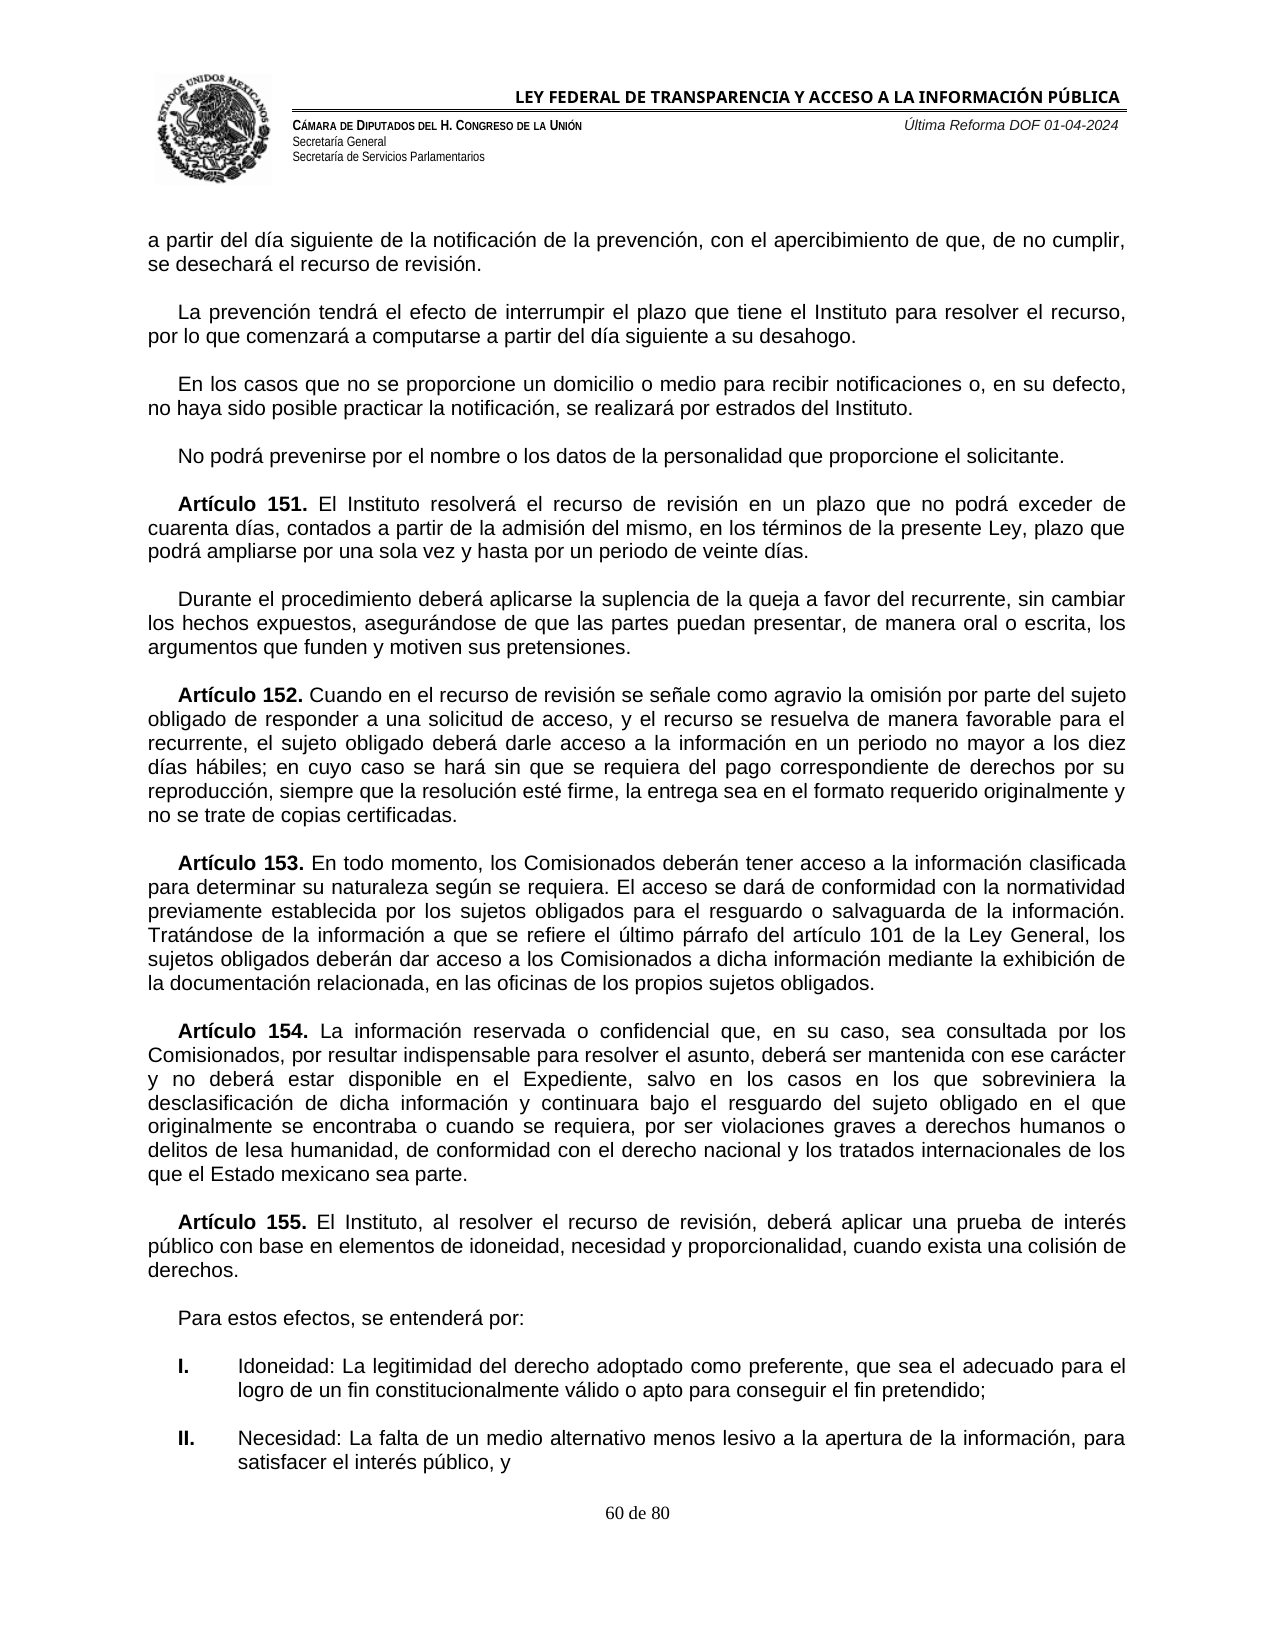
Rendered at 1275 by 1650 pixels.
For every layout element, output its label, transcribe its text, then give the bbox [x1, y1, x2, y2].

text a partir del día siguiente de la notificación de la prevención, con el apercibimiento de que, de no cumplir, se desechará el recurso de revisión. [148, 228, 1127, 276]
text Artículo 151. El Instituto resolverá el recurso de revisión en un plazo que no podrá exceder de cuarenta días, contados a partir de la admisión del mismo, en los términos de la presente Ley, plazo que podrá ampliarse por una sola vez y hasta por un periodo de veinte días. [148, 491, 1127, 563]
text Para estos efectos, se entenderá por: [148, 1306, 1127, 1330]
text II. Necesidad: La falta de un medio alternativo menos lesivo a la apertura de la información, para satisfacer el interés público, y [178, 1426, 1127, 1474]
text Artículo 155. El Instituto, al resolver el recurso de revisión, deberá aplicar una prueba de interés público con base en elementos de idoneidad, necesidad y proporcionalidad, cuando exista una colisión de derechos. [148, 1210, 1127, 1282]
text I. Idoneidad: La legitimidad del derecho adoptado como preferente, que sea el adecuado para el logro de un fin constitucionalmente válido o apto para conseguir el fin pretendido; [178, 1354, 1127, 1402]
text Artículo 154. La información reservada o confidencial que, en su caso, sea consultada por los Comisionados, por resultar indispensable para resolver el asunto, deberá ser mantenida con ese carácter y no deberá estar disponible en el Expediente, salvo en los casos en los que sobreviniera la desclasificación de dicha información y continuara bajo el resguardo del sujeto obligado en el que originalmente se encontraba o cuando se requiera, por ser violaciones graves a derechos humanos o delitos de lesa humanidad, de conformidad con el derecho nacional y los tratados internacionales de los que el Estado mexicano sea parte. [148, 1018, 1127, 1186]
text Artículo 153. En todo momento, los Comisionados deberán tener acceso a la información clasificada para determinar su naturaleza según se requiera. El acceso se dará de conformidad con la normatividad previamente establecida por los sujetos obligados para el resguardo o salvaguarda de la información. Tratándose de la información a que se refiere el último párrafo del artículo 101 de la Ley General, los sujetos obligados deberán dar acceso a los Comisionados a dicha información mediante la exhibición de la documentación relacionada, en las oficinas de los propios sujetos obligados. [148, 851, 1127, 994]
text Durante el procedimiento deberá aplicarse la suplencia de la queja a favor del recurrente, sin cambiar los hechos expuestos, asegurándose de que las partes puedan presentar, de manera oral o escrita, los argumentos que funden y motiven sus pretensiones. [148, 587, 1127, 659]
text En los casos que no se proporcione un domicilio o medio para recibir notificaciones o, en su defecto, no haya sido posible practicar la notificación, se realizará por estrados del Instituto. [148, 372, 1127, 419]
text Artículo 152. Cuando en el recurso de revisión se señale como agravio la omisión por parte del sujeto obligado de responder a una solicitud de acceso, y el recurso se resuelva de manera favorable para el recurrente, el sujeto obligado deberá darle acceso a la información en un periodo no mayor a los diez días hábiles; en cuyo caso se hará sin que se requiera del pago correspondiente de derechos por su reproducción, siempre que la resolución esté firme, la entrega sea en el formato requerido originalmente y no se trate de copias certificadas. [148, 683, 1127, 827]
text La prevención tendrá el efecto de interrumpir el plazo que tiene el Instituto para resolver el recurso, por lo que comenzará a computarse a partir del día siguiente a su desahogo. [148, 300, 1127, 348]
text No podrá prevenirse por el nombre o los datos de la personalidad que proporcione el solicitante. [148, 443, 1127, 467]
